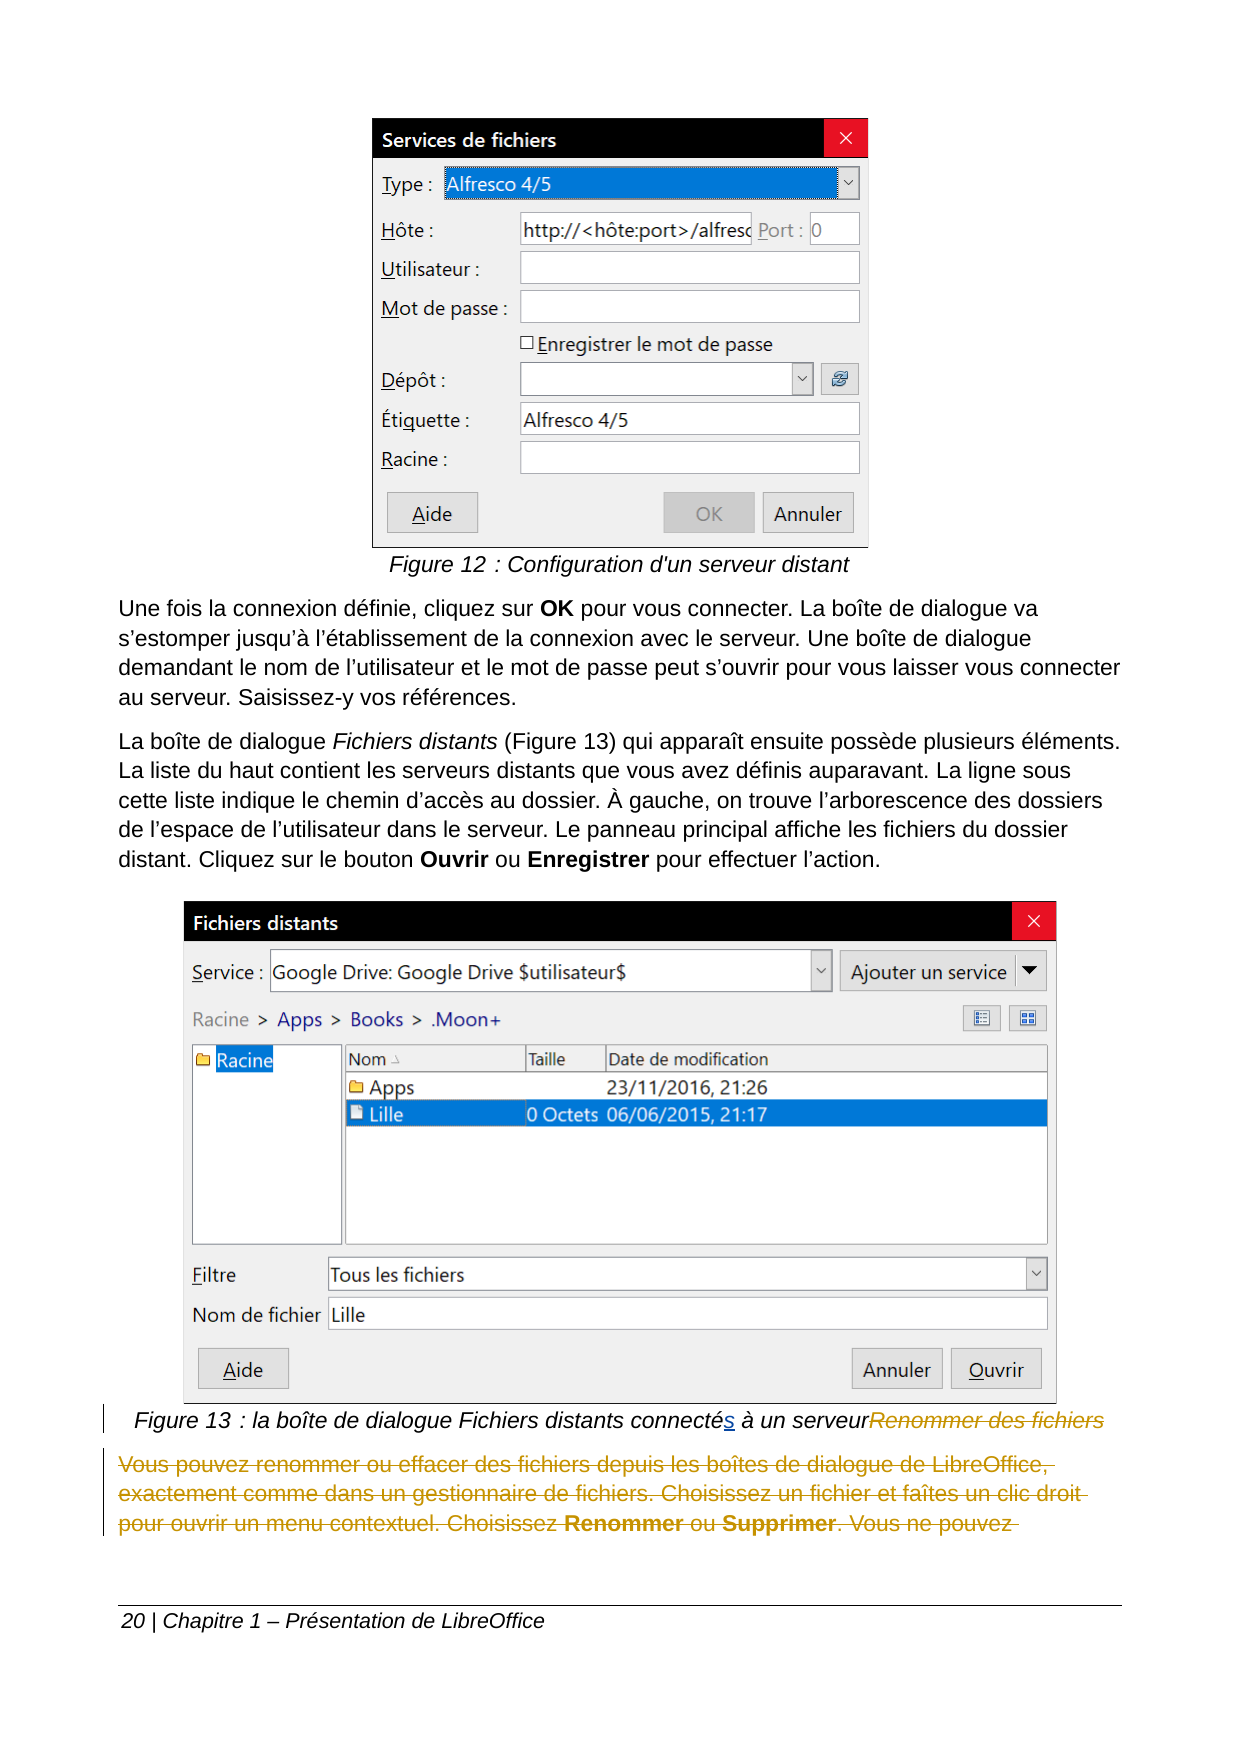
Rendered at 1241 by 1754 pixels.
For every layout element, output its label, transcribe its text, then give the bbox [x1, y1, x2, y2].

text Figure 13 : la boîte de dialogue Fichiers distants connectés à un serveur [118, 1403, 1122, 1433]
text La boîte de dialogue Fichiers distants (Figure 13) qui apparaît ensuite possède plusieurs éléments. La liste du haut contient les serveurs distants que vous avez définis auparavant. La ligne sous cette liste indique le chemin d’accès au dossier. À gauche, on trouve l’arborescence des dossiers de l’espace de l’utilisateur dans le serveur. Le panneau principal affiche les fichiers du dossier distant. Cliquez sur le bouton Ouvrir ou Enregistrer pour effectuer l’action. [118, 725, 1122, 872]
text Figure 12 : Configuration d'un serveur distant [118, 548, 1122, 577]
picture [372, 118, 869, 548]
picture [183, 901, 1057, 1404]
text Une fois la connexion définie, cliquez sur OK pour vous connecter. La boîte de dialogue va s’estomper jusqu’à l’établissement de la connexion avec le serveur. Une boîte de dialogue demandant le nom de l’utilisateur et le mot de passe peut s’ouvrir pour vous laisser vous connecter au serveur. Saisissez-y vos références. [118, 592, 1122, 710]
